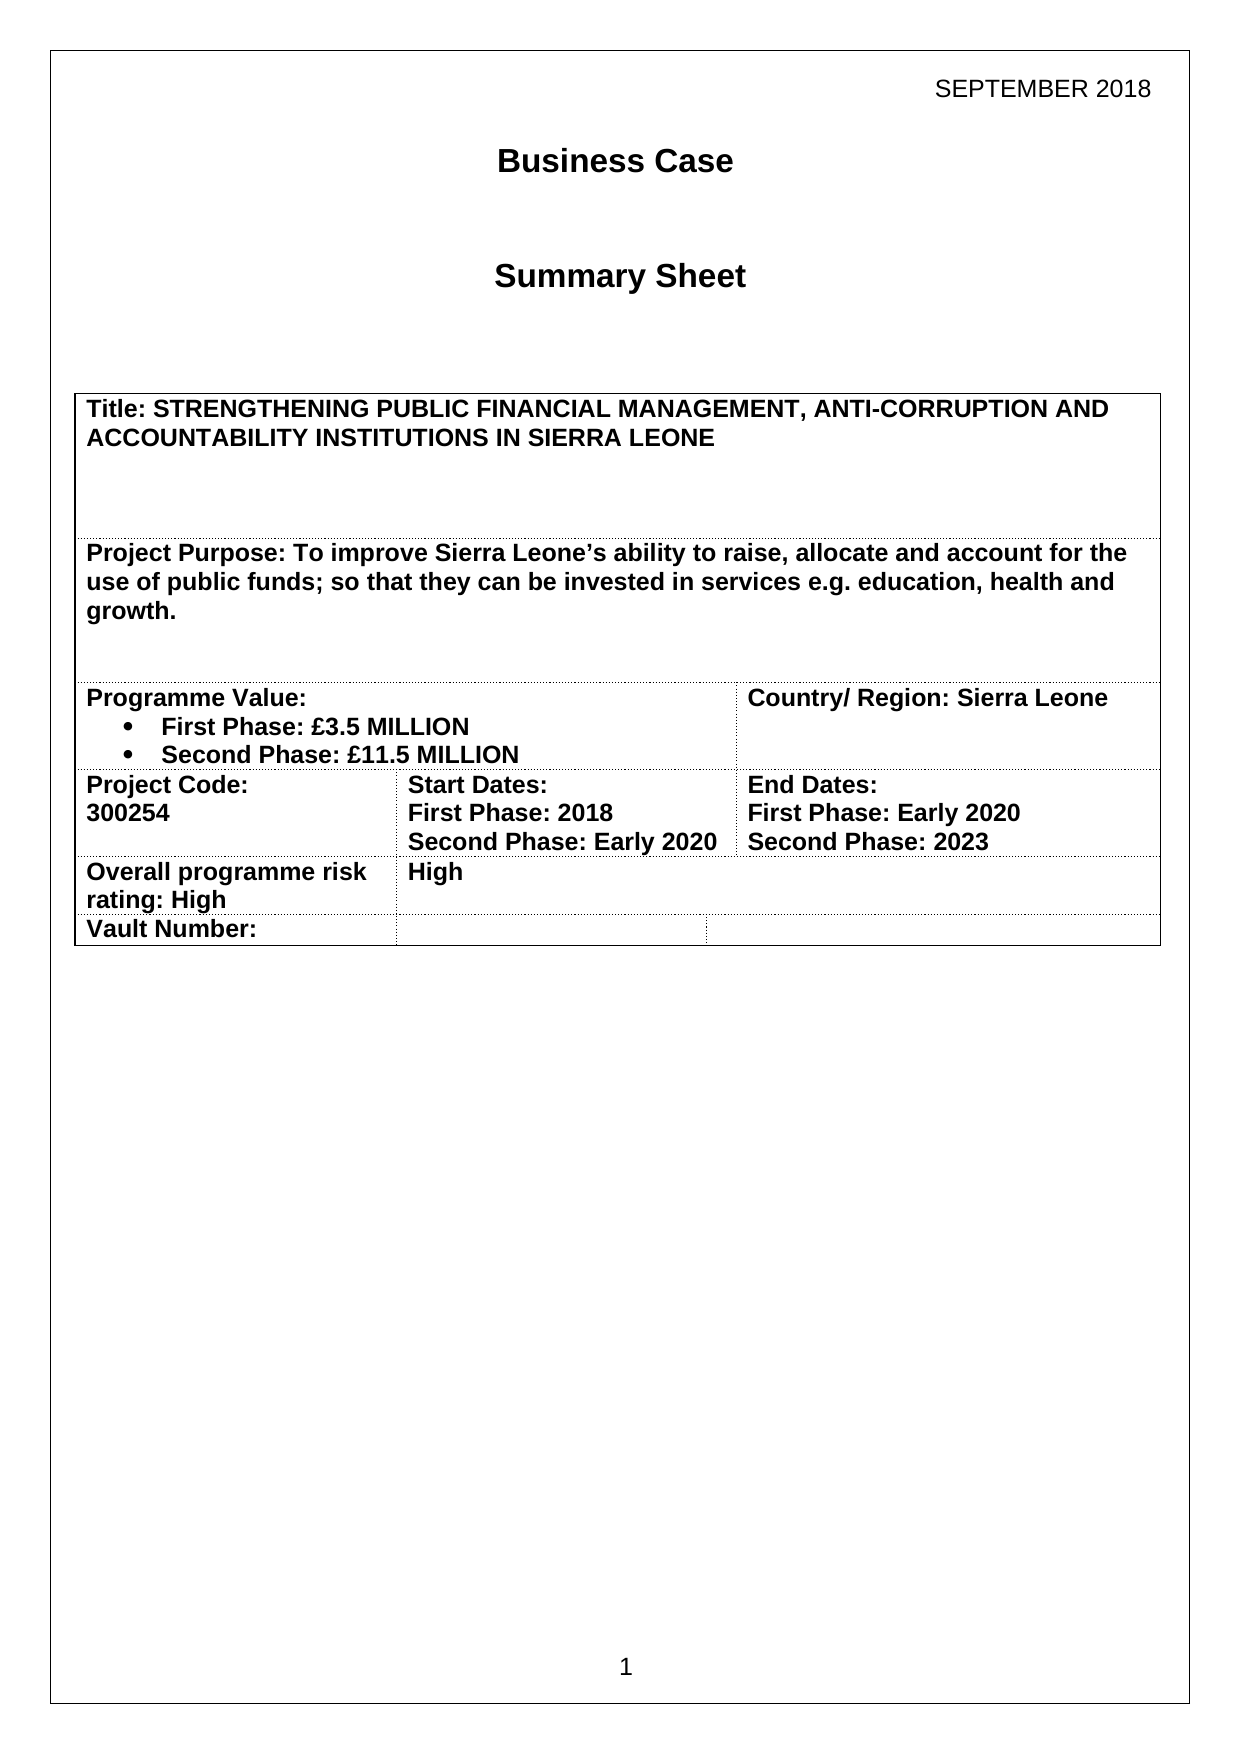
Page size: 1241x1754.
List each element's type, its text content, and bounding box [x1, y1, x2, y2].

table_cell Programme Value: First Phase: £3.5 MILLION Second Phase: £11.5 MILLION [76, 682, 736, 769]
table_header Title: STRENGTHENING PUBLIC FINANCIAL MANAGEMENT, ANTI-CORRUPTION AND ACCOUNTABILITY INSTITUTIONS IN SIERRA LEONE [76, 394, 1160, 538]
table_cell Project Code: 300254 [76, 769, 396, 856]
subtitle Business Case [75, 141, 1165, 179]
table_cell Country/ Region: Sierra Leone [736, 682, 1160, 769]
table_cell [396, 914, 706, 945]
subtitle Summary Sheet [75, 256, 1165, 295]
table_cell High [396, 856, 1160, 914]
table_cell [706, 914, 1160, 945]
table_cell Project Purpose: To improve Sierra Leone’s ability to raise, allocate and account for the use of public funds; so that they can be invested in services e.g. education, health and growth. [76, 538, 1160, 682]
table_cell Start Dates: First Phase: 2018 Second Phase: Early 2020 [396, 769, 736, 856]
table_cell Overall programme risk rating: High [76, 856, 396, 914]
table_cell Vault Number: [76, 914, 396, 945]
table_cell End Dates: First Phase: Early 2020 Second Phase: 2023 [736, 769, 1160, 856]
